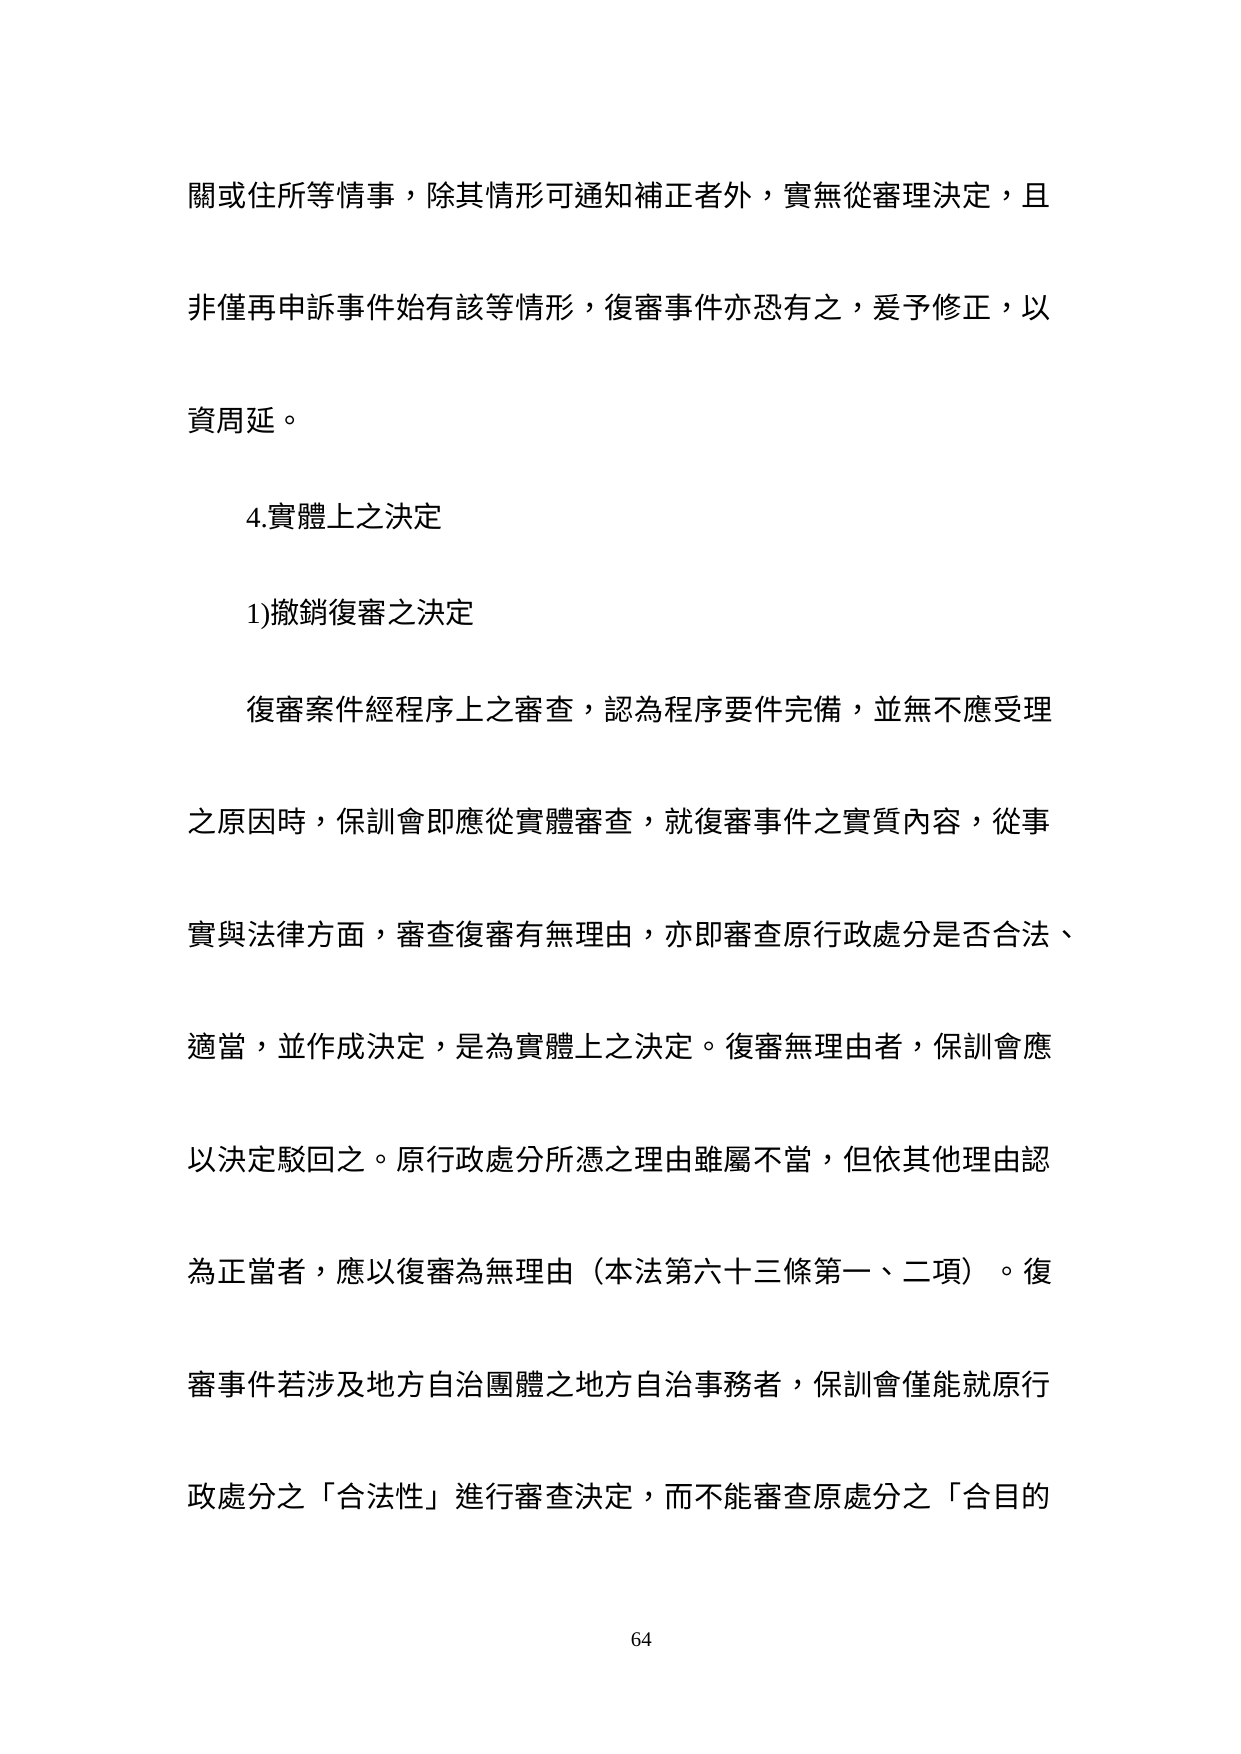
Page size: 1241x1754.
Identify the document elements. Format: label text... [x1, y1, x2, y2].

text 4.實體上之決定 [187, 471, 1053, 546]
text 1)撤銷復審之決定 [187, 567, 1053, 642]
text 復審案件經程序上之審查，認為程序要件完備，並無不應受理之原因時，保訓會即應從實體審查，就復審事件之實質內容，從事實與法律方面，審查復審有無理由，亦即審查原行政處分是否合法、適當，並作成決定，是為實體上之決定。復審無理由者，保訓會應以決定駁回之。原行政處分所憑之理由雖屬不當，但依其他理由認為正當者，應以復審為無理由（本法第六十三條第一、二項）。復審事件若涉及地方自治團體之地方自治事務者，保訓會僅能就原行政處分之「合法性」進行審查決定，而不能審查原處分之「合目的性」（本法第六十三條第三項）。蓋國家對於地方自治團體之自治事項，僅能作「法律監督」，而不能為「專業監督」。所謂「地方自治事務」，依地方制度法第二條第二款之規定，係指地方自治團體依憲法或本法（地方制度法）規定，得自為立法並執行，或法律規定應由該團體辦理之事務，而負其政策規劃及行政執行責任之事項，其中所稱「依憲法或本法（地方制度法）規定，得自為立法並執行」之事務，固屬地方自治事項，惟「法律規定應由該團體辦理之事務，而負其政策規劃及行政執行責任之事項」，可否視為自治事項而不得為合目的性審查，容有商酌之餘地。 [187, 663, 1053, 1526]
text 關或住所等情事，除其情形可通知補正者外，實無從審理決定，且非僅再申訴事件始有該等情形，復審事件亦恐有之，爰予修正，以資周延。 [187, 150, 1053, 450]
